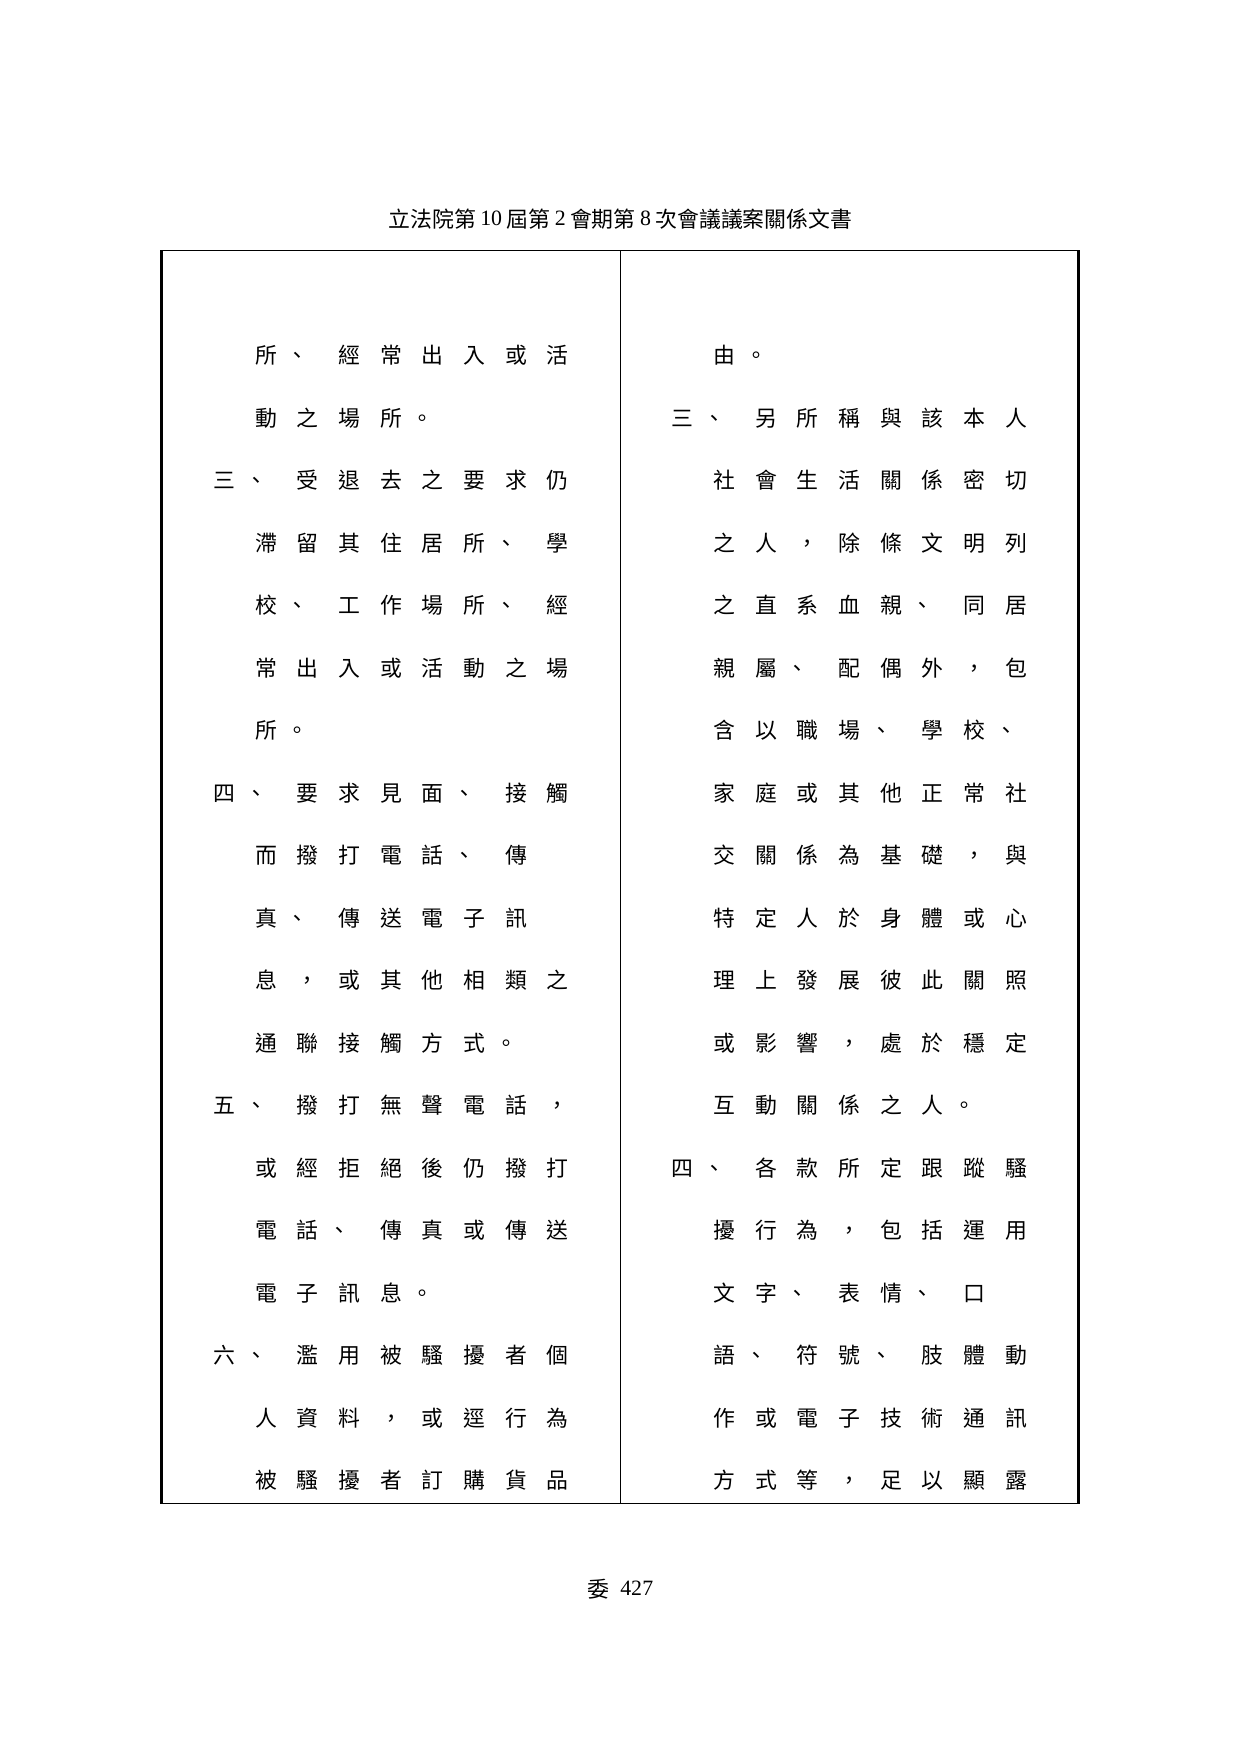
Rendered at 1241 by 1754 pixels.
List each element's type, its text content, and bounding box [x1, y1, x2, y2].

table_cell 所、經常出入或活動之場所。 三、受退去之要求仍滯留其住居所、學校、工作場所、經常出入或活動之場所。 四、要求見面、接觸而撥打電話、傳真、傳送電子訊息，或其他相類之通聯接觸方式。 五、撥打無聲電話，或經拒絕後仍撥打電話、傳真或傳送電子訊息。 六、濫用被騷擾者個人資料，或逕行為被騷擾者訂購貨品 [163, 251, 620, 1503]
table_cell 由。 三、另所稱與該本人社會生活關係密切之人，除條文明列之直系血親、同居親屬、配偶外，包含以職場、學校、家庭或其他正常社交關係為基礎，與特定人於身體或心理上發展彼此關照或影響，處於穩定互動關係之人。 四、各款所定跟蹤騷擾行為，包括運用文字、表情、口語、符號、肢體動作或電子技術通訊方式等，足以顯露 [621, 251, 1077, 1503]
